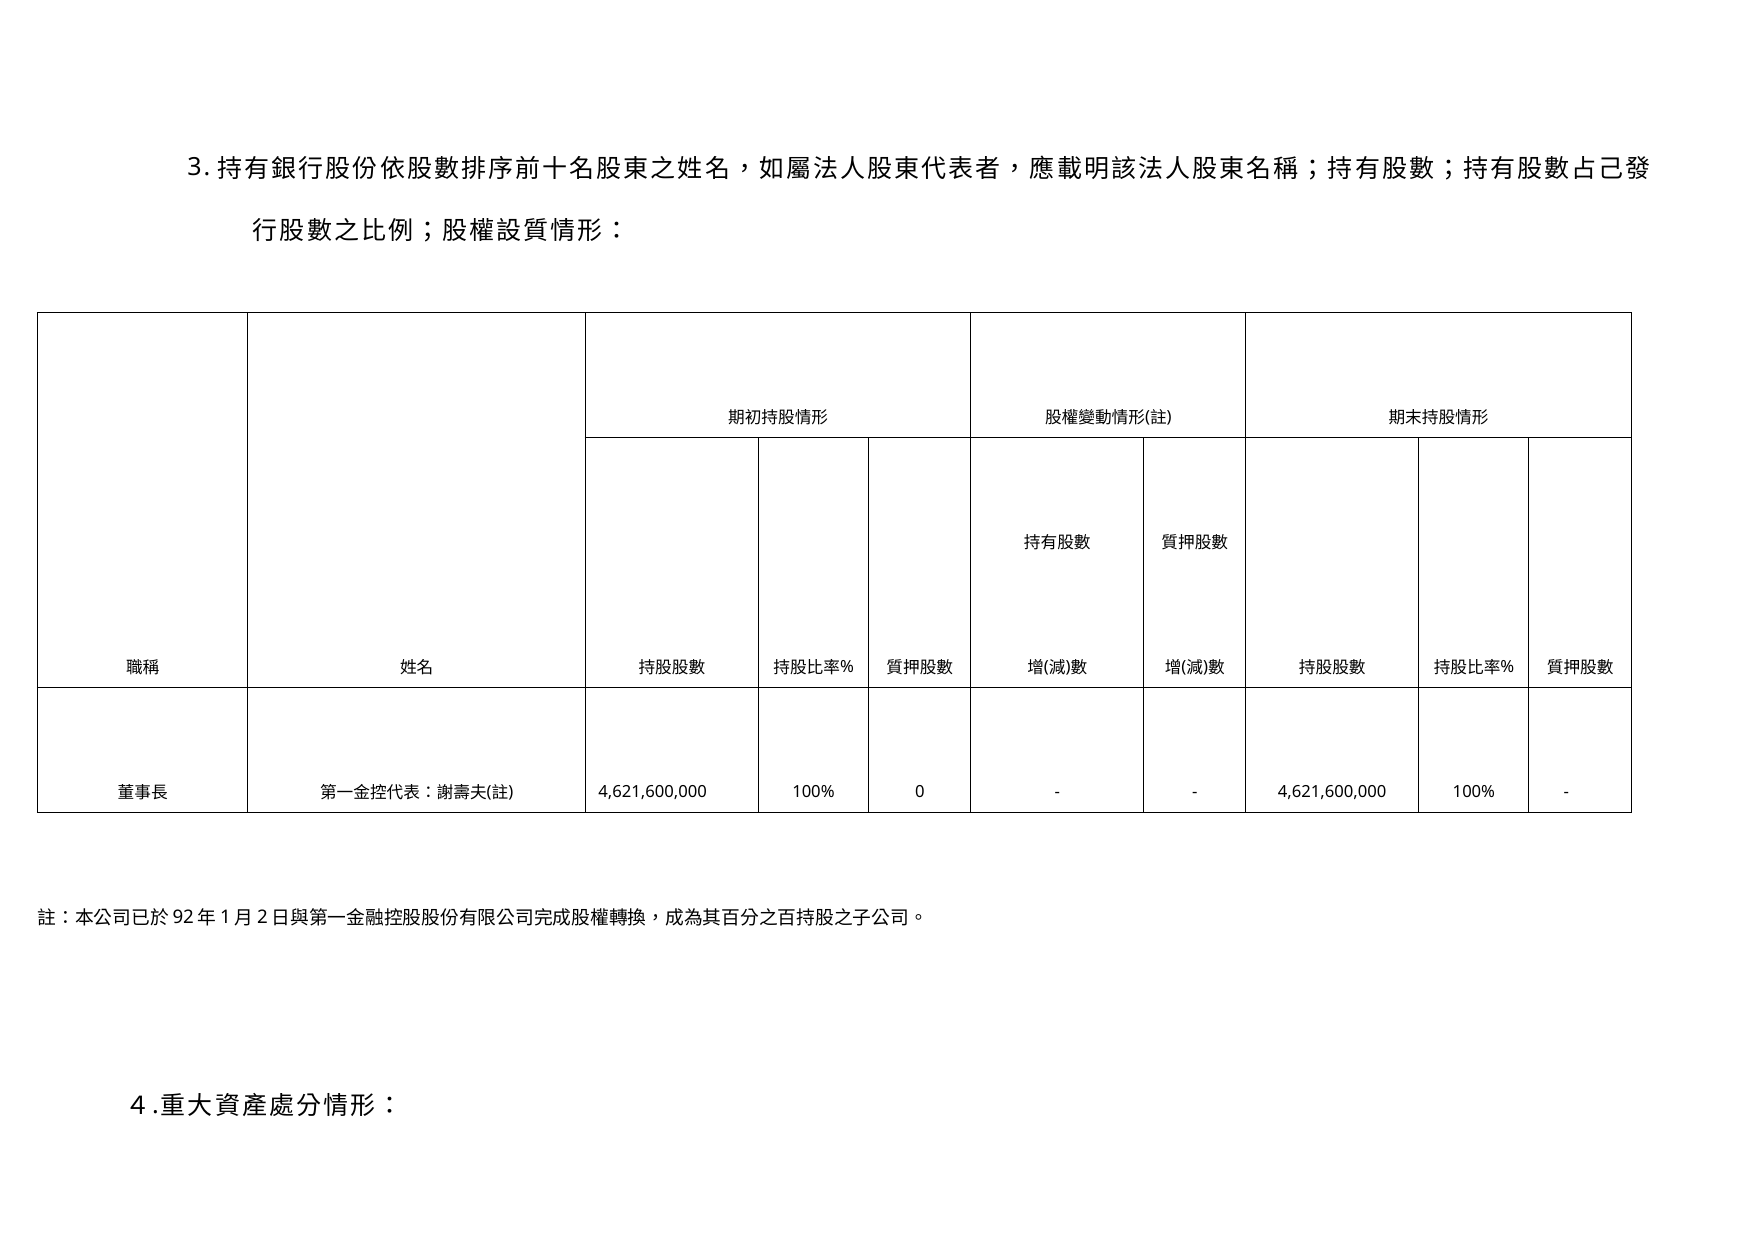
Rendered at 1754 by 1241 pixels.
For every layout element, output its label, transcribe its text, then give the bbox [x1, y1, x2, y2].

table_cell [1529, 438, 1631, 562]
table_cell 持股股數 [1246, 562, 1418, 687]
table_cell 持股比率% [1419, 562, 1528, 687]
table_cell 質押股數 [1529, 562, 1631, 687]
table_header 期末持股情形 [1246, 313, 1631, 437]
table_cell 100% [759, 688, 868, 812]
table_header 期初持股情形 [586, 313, 970, 437]
table_header 股權變動情形(註) [971, 313, 1245, 437]
table_cell [586, 438, 758, 562]
table_cell 100% [1419, 688, 1528, 812]
table_cell [1246, 813, 1418, 937]
table_cell [869, 438, 970, 562]
table_cell - [1144, 688, 1245, 812]
table_cell - [971, 688, 1143, 812]
table_cell - [1529, 688, 1631, 812]
table_cell 第一金控代表：謝壽夫(註) [248, 688, 585, 812]
table_cell [1246, 438, 1418, 562]
table_cell [1419, 813, 1529, 937]
table_cell [1144, 813, 1246, 937]
text ４.重大資產處分情形： [37, 1062, 1663, 1124]
table_cell 4,621,600,000 [586, 688, 758, 812]
table_cell [1419, 438, 1528, 562]
table_cell [759, 438, 868, 562]
list 持有銀行股份依股數排序前十名股東之姓名，如屬法人股東代表者，應載明該法人股東名稱；持有股數；持有股數占己發行股數之比例；股權設質情形： [187, 124, 1663, 249]
table_cell [1529, 813, 1631, 937]
table_cell 持股比率% [759, 562, 868, 687]
table_cell 董事長 [38, 688, 247, 812]
table_header 姓名 [248, 313, 585, 687]
table_cell [971, 813, 1143, 937]
table_cell 質押股數 [1144, 438, 1245, 562]
table_cell 0 [869, 688, 970, 812]
table_cell 增(減)數 [1144, 562, 1245, 687]
table_cell 4,621,600,000 [1246, 688, 1418, 812]
table_header 職稱 [38, 313, 247, 687]
table_cell 增(減)數 [971, 562, 1143, 687]
table_cell 持有股數 [971, 438, 1143, 562]
table_cell 質押股數 [869, 562, 970, 687]
table_cell 註：本公司已於92年1月2日與第一金融控股股份有限公司完成股權轉換，成為其百分之百持股之子公司。 [37, 813, 971, 937]
table_cell 持股股數 [586, 562, 758, 687]
